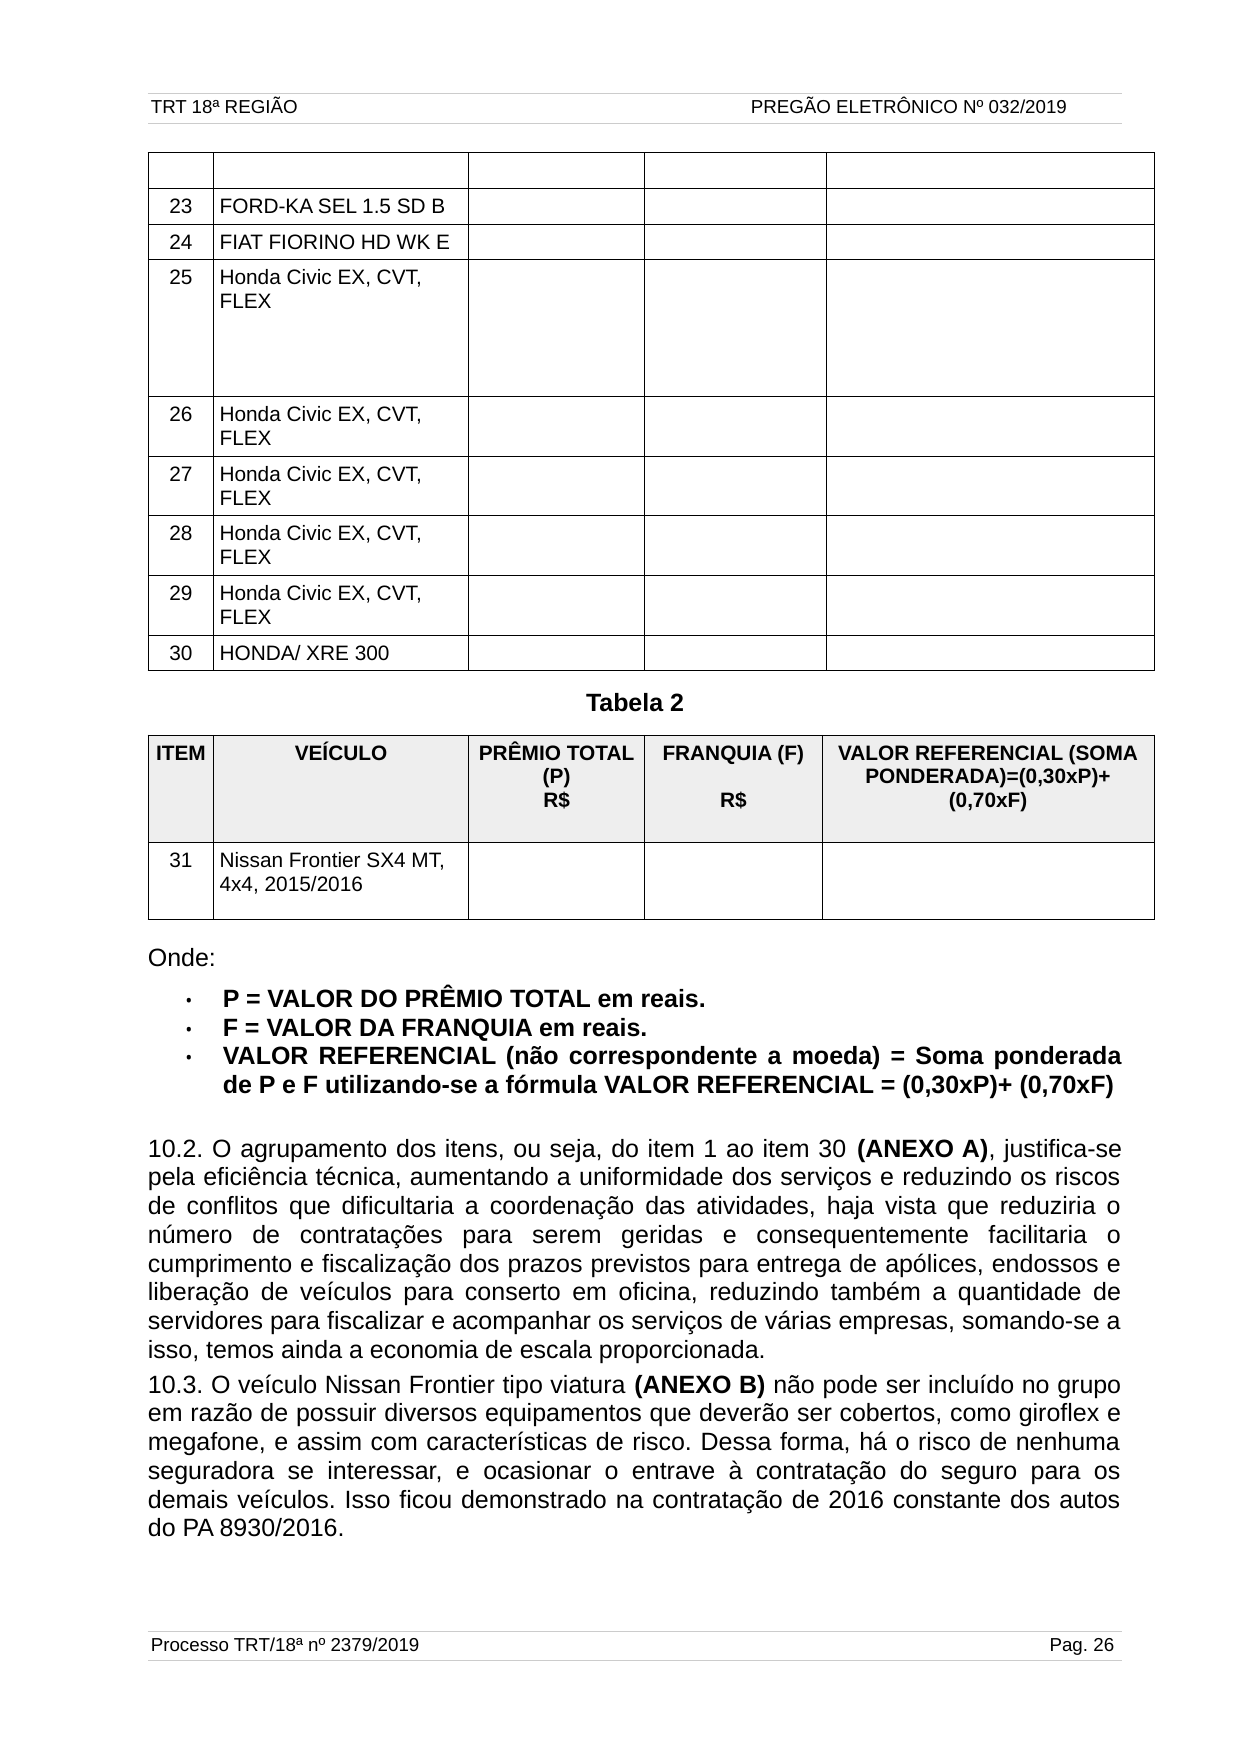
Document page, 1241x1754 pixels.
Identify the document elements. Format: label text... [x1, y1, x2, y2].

table_cell [645, 843, 822, 919]
table_cell 24 [149, 225, 213, 259]
text Tabela 2 [148, 688, 1122, 717]
table_cell 29 [149, 576, 213, 634]
table_cell 27 [149, 457, 213, 515]
table_cell FORD-KA SEL 1.5 SD B [214, 189, 468, 223]
list P = VALOR DO PRÊMIO TOTAL em reais. [185, 984, 1122, 1012]
table_cell [645, 260, 826, 396]
table_cell 25 [149, 260, 213, 396]
table_cell [827, 457, 1154, 515]
table_cell Nissan Frontier SX4 MT, 4x4, 2015/2016 [214, 843, 468, 919]
table_cell [827, 225, 1154, 259]
table_cell [469, 260, 644, 396]
table_cell [645, 397, 826, 456]
table_cell [645, 516, 826, 575]
table_cell 28 [149, 516, 213, 575]
table_cell 26 [149, 397, 213, 456]
table_cell [827, 189, 1154, 223]
table_cell [645, 225, 826, 259]
table_cell [469, 225, 644, 259]
list VALOR REFERENCIAL (não correspondente a moeda) = Soma ponderada de P e F utilizando-se a fórmula VALOR REFERENCIAL = (0,30xP)+ (0,70xF) [185, 1041, 1122, 1099]
table_cell [827, 260, 1154, 396]
table_header VEÍCULO [214, 736, 468, 842]
table_cell HONDA/ XRE 300 [214, 636, 468, 670]
table_cell [469, 636, 644, 670]
table_cell 23 [149, 189, 213, 223]
text 10.3. O veículo Nissan Frontier tipo viatura (ANEXO B) não pode ser incluído no grupo em razão de possuir diversos equipamentos que deverão ser cobertos, como giroflex e megafone, e assim com características de risco. Dessa forma, há o risco de nenhuma seguradora se interessar, e ocasionar o entrave à contratação do seguro para os demais veículos. Isso ficou demonstrado na contratação de 2016 constante dos autos do PA 8930/2016. [148, 1369, 1122, 1542]
table_cell [827, 397, 1154, 456]
table_cell FIAT FIORINO HD WK E [214, 225, 468, 259]
table_cell 30 [149, 636, 213, 670]
table_header PRÊMIO TOTAL (P) R$ [469, 736, 644, 842]
table_cell [645, 457, 826, 515]
table_cell [469, 576, 644, 634]
list F = VALOR DA FRANQUIA em reais. [185, 1012, 1122, 1041]
table_cell [469, 843, 644, 919]
table_cell [469, 189, 644, 223]
table_cell [645, 636, 826, 670]
table_cell [149, 153, 213, 188]
table_header ITEM [149, 736, 213, 842]
table_cell Honda Civic EX, CVT, FLEX [214, 397, 468, 456]
table_cell Honda Civic EX, CVT, FLEX [214, 260, 468, 396]
table_cell [469, 457, 644, 515]
table_cell [823, 843, 1154, 919]
table_cell 31 [149, 843, 213, 919]
table_cell [469, 397, 644, 456]
table_header VALOR REFERENCIAL (SOMA PONDERADA)=(0,30xP)+ (0,70xF) [823, 736, 1154, 842]
table_cell [645, 576, 826, 634]
table_cell [827, 636, 1154, 670]
text Onde: [148, 943, 1122, 972]
text 10.2. O agrupamento dos itens, ou seja, do item 1 ao item 30 (ANEXO A), justifica-se pela eficiência técnica, aumentando a uniformidade dos serviços e reduzindo os riscos de conflitos que dificultaria a coordenação das atividades, haja vista que reduziria o número de contratações para serem geridas e consequentemente facilitaria o cumprimento e fiscalização dos prazos previstos para entrega de apólices, endossos e liberação de veículos para conserto em oficina, reduzindo também a quantidade de servidores para fiscalizar e acompanhar os serviços de várias empresas, somando-se a isso, temos ainda a economia de escala proporcionada. [148, 1134, 1122, 1364]
table_cell [645, 189, 826, 223]
table_cell [827, 153, 1154, 188]
table_cell Honda Civic EX, CVT, FLEX [214, 457, 468, 515]
table_cell [214, 153, 468, 188]
table_cell Honda Civic EX, CVT, FLEX [214, 576, 468, 634]
table_cell [827, 576, 1154, 634]
table_cell [827, 516, 1154, 575]
table_header FRANQUIA (F) R$ [645, 736, 822, 842]
table_cell [469, 153, 644, 188]
table_cell Honda Civic EX, CVT, FLEX [214, 516, 468, 575]
table_cell [645, 153, 826, 188]
table_cell [469, 516, 644, 575]
